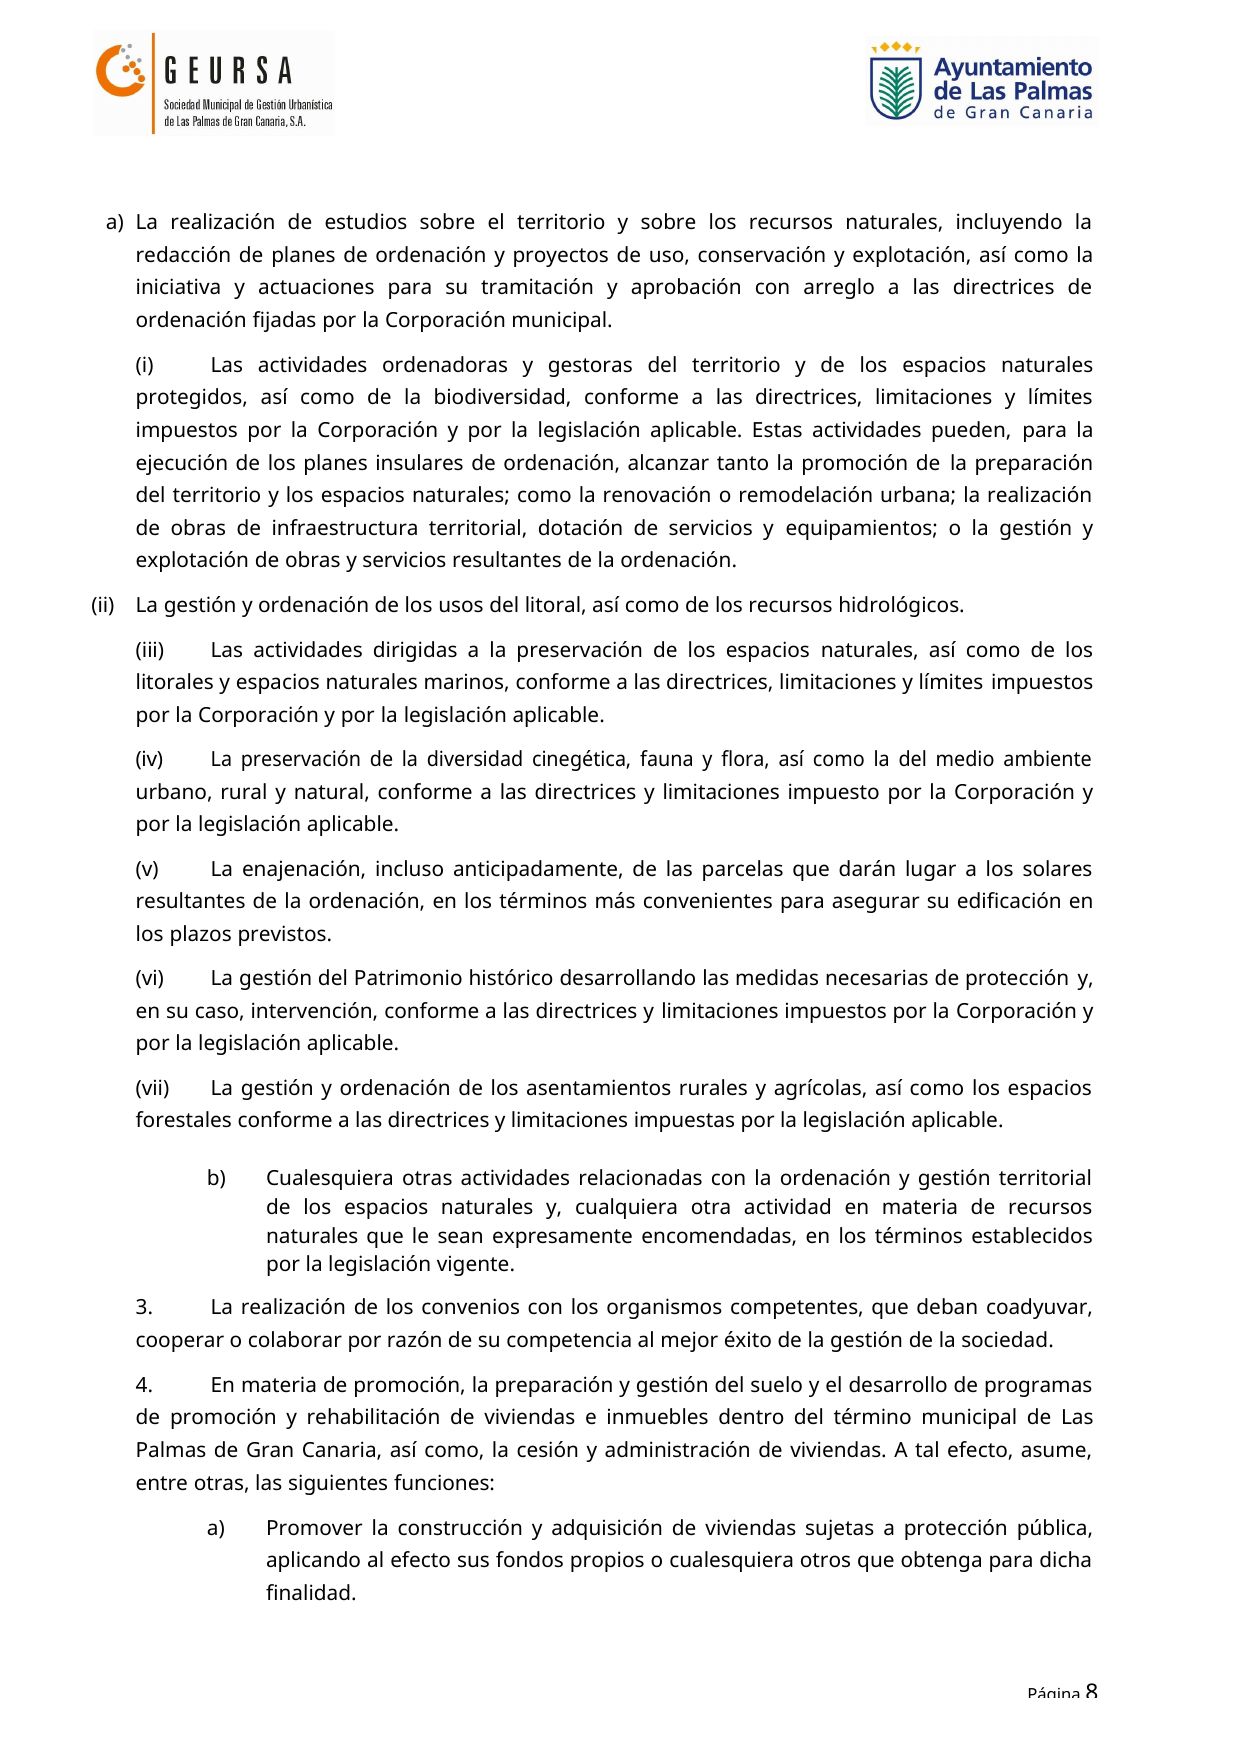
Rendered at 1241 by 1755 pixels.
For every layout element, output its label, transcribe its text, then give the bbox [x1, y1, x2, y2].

list Cualesquiera otras actividades relacionadas con la ordenación y gestión territorial de los espacios naturales y, cualquiera otra actividad en materia de recursos naturales que le sean expresamente encomendadas, en los términos establecidos por la legislación vigente. [207, 1163, 1093, 1278]
list La realización de estudios sobre el territorio y sobre los recursos naturales, incluyendo la redacción de planes de ordenación y proyectos de uso, conservación y explotación, así como la iniciativa y actuaciones para su tramitación y aprobación con arreglo a las directrices de ordenación fijadas por la Corporación municipal. [106, 207, 1094, 333]
list Las actividades ordenadoras y gestoras del territorio y de los espacios naturales protegidos, así como de la biodiversidad, conforme a las directrices, limitaciones y límites impuestos por la Corporación y por la legislación aplicable. Estas actividades pueden, para la ejecución de los planes insulares de ordenación, alcanzar tanto la promoción de la preparación del territorio y los espacios naturales; como la renovación o remodelación urbana; la realización de obras de infraestructura territorial, dotación de servicios y equipamientos; o la gestión y explotación de obras y servicios resultantes de la ordenación. [135, 350, 1093, 574]
list En materia de promoción, la preparación y gestión del suelo y el desarrollo de programas de promoción y rehabilitación de viviendas e inmuebles dentro del término municipal de Las Palmas de Gran Canaria, así como, la cesión y administración de viviendas. A tal efecto, asume, entre otras, las siguientes funciones: [135, 1370, 1093, 1496]
list La preservación de la diversidad cinegética, fauna y flora, así como la del medio ambiente urbano, rural y natural, conforme a las directrices y limitaciones impuesto por la Corporación y por la legislación aplicable. [135, 744, 1093, 838]
list La gestión y ordenación de los usos del litoral, así como de los recursos hidrológicos. [91, 590, 1105, 619]
list La realización de los convenios con los organismos competentes, que deban coadyuvar, cooperar o colaborar por razón de su competencia al mejor éxito de la gestión de la sociedad. [135, 1292, 1093, 1353]
list Las actividades dirigidas a la preservación de los espacios naturales, así como de los litorales y espacios naturales marinos, conforme a las directrices, limitaciones y límites impuestos por la Corporación y por la legislación aplicable. [135, 635, 1093, 728]
list La gestión y ordenación de los asentamientos rurales y agrícolas, así como los espacios forestales conforme a las directrices y limitaciones impuestas por la legislación aplicable. [135, 1073, 1093, 1134]
list Promover la construcción y adquisición de viviendas sujetas a protección pública, aplicando al efecto sus fondos propios o cualesquiera otros que obtenga para dicha finalidad. [207, 1513, 1093, 1606]
list La gestión del Patrimonio histórico desarrollando las medidas necesarias de protección y, en su caso, intervención, conforme a las directrices y limitaciones impuestos por la Corporación y por la legislación aplicable. [135, 963, 1093, 1057]
list La enajenación, incluso anticipadamente, de las parcelas que darán lugar a los solares resultantes de la ordenación, en los términos más convenientes para asegurar su edificación en los plazos previstos. [135, 854, 1093, 947]
